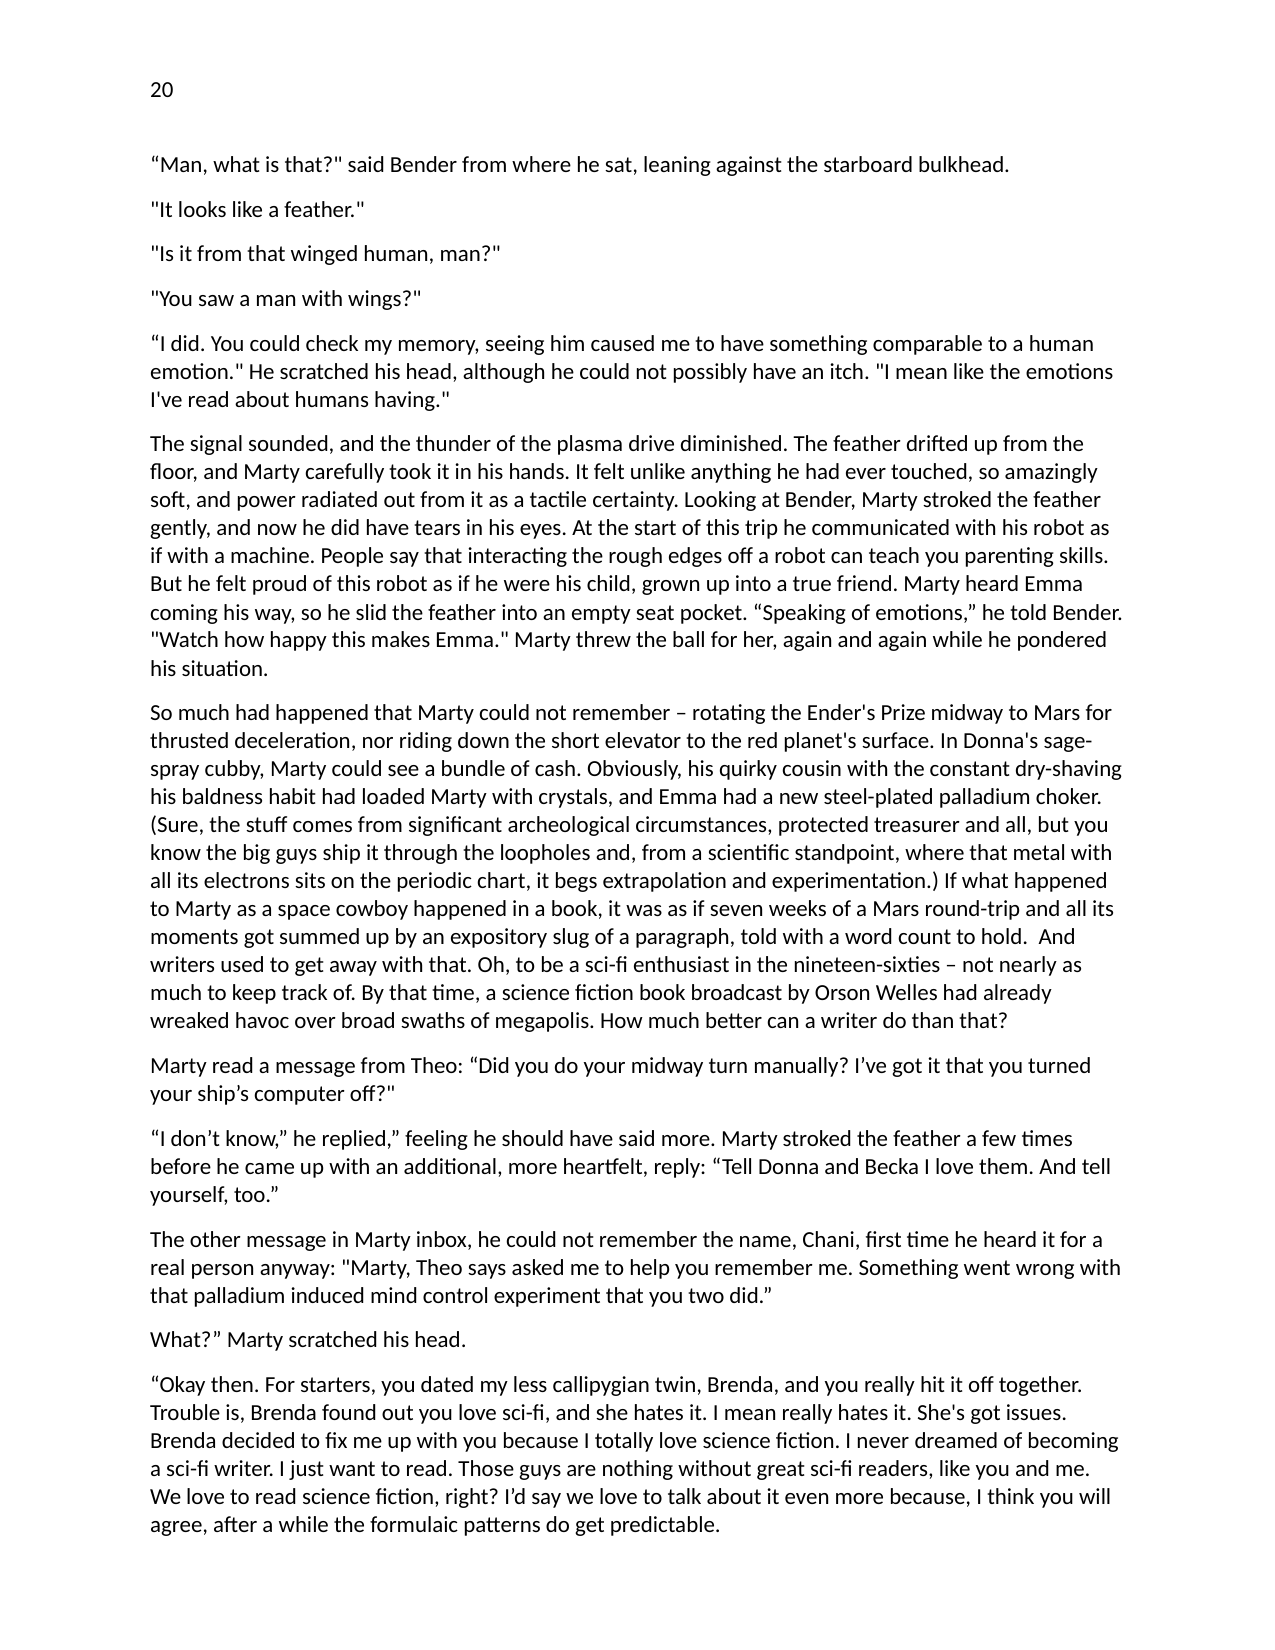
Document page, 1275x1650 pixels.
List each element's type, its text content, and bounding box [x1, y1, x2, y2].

text “I don’t know,” he replied,” feeling he should have said more. Marty stroked the feather a few times before he came up with an additional, more heartfelt, reply: “Tell Donna and Becka I love them. And tell yourself, too.” [150, 1124, 1125, 1208]
text “Man, what is that?" said Bender from where he sat, leaning against the starboard bulkhead. [150, 150, 1125, 178]
text So much had happened that Marty could not remember – rotating the Ender's Prize midway to Mars for thrusted deceleration, nor riding down the short elevator to the red planet's surface. In Donna's sage-spray cubby, Marty could see a bundle of cash. Obviously, his quirky cousin with the constant dry-shaving his baldness habit had loaded Marty with crystals, and Emma had a new steel-plated palladium choker. (Sure, the stuff comes from significant archeological circumstances, protected treasurer and all, but you know the big guys ship it through the loopholes and, from a scientific standpoint, where that metal with all its electrons sits on the periodic chart, it begs extrapolation and experimentation.) If what happened to Marty as a space cowboy happened in a book, it was as if seven weeks of a Mars round-trip and all its moments got summed up by an expository slug of a paragraph, told with a word count to hold. And writers used to get away with that. Oh, to be a sci-fi enthusiast in the nineteen-sixties – not nearly as much to keep track of. By that time, a science fiction book broadcast by Orson Welles had already wreaked havoc over broad swaths of megapolis. How much better can a writer do than that? [150, 698, 1125, 1034]
text “I did. You could check my memory, seeing him caused me to have something comparable to a human emotion." He scratched his head, although he could not possibly have an itch. "I mean like the emotions I've read about humans having." [150, 329, 1125, 413]
text What?” Marty scratched his head. [150, 1325, 1125, 1353]
text The other message in Marty inbox, he could not remember the name, Chani, first time he heard it for a real person anyway: "Marty, Theo says asked me to help you remember me. Something went wrong with that palladium induced mind control experiment that you two did.” [150, 1225, 1125, 1309]
text "It looks like a feather." [150, 195, 1125, 223]
text The signal sounded, and the thunder of the plasma drive diminished. The feather drifted up from the floor, and Marty carefully took it in his hands. It felt unlike anything he had ever touched, so amazingly soft, and power radiated out from it as a tactile certainty. Looking at Bender, Marty stroked the feather gently, and now he did have tears in his eyes. At the start of this trip he communicated with his robot as if with a machine. People say that interacting the rough edges off a robot can teach you parenting skills. But he felt proud of this robot as if he were his child, grown up into a true friend. Marty heard Emma coming his way, so he slid the feather into an empty seat pocket. “Speaking of emotions,” he told Bender. "Watch how happy this makes Emma." Marty threw the ball for her, again and again while he pondered his situation. [150, 429, 1125, 682]
text "You saw a man with wings?" [150, 284, 1125, 312]
text “Okay then. For starters, you dated my less callipygian twin, Brenda, and you really hit it off together. Trouble is, Brenda found out you love sci-fi, and she hates it. I mean really hates it. She's got issues. Brenda decided to fix me up with you because I totally love science fiction. I never dreamed of becoming a sci-fi writer. I just want to read. Those guys are nothing without great sci-fi readers, like you and me. We love to read science fiction, right? I’d say we love to talk about it even more because, I think you will agree, after a while the formulaic patterns do get predictable. [150, 1370, 1125, 1538]
text Marty read a message from Theo: “Did you do your midway turn manually? I’ve got it that you turned your ship’s computer off?" [150, 1051, 1125, 1107]
text "Is it from that winged human, man?" [150, 239, 1125, 267]
